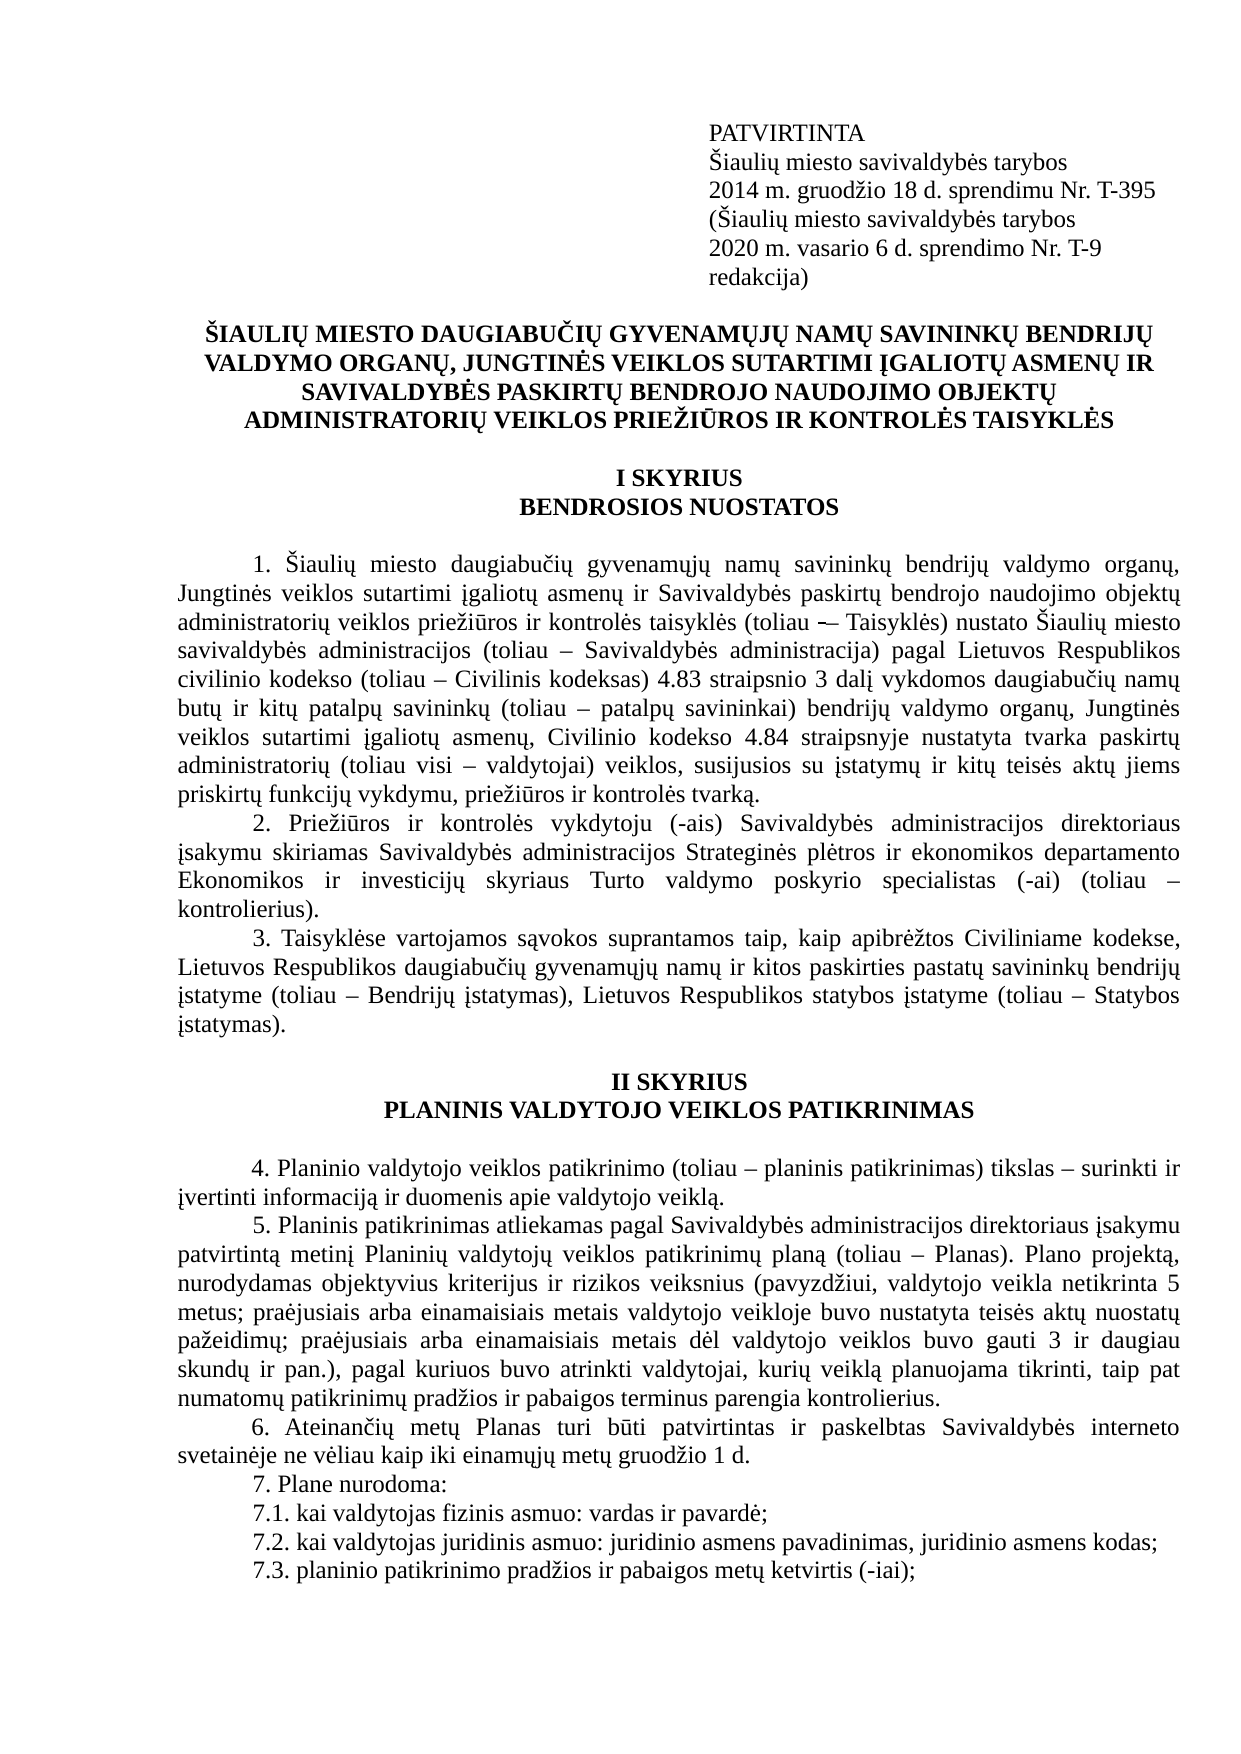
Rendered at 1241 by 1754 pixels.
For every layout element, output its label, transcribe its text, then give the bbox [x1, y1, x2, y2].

text ŠIAULIŲ MIESTO DAUGIABUČIŲ GYVENAMŲJŲ NAMŲ SAVININKŲ BENDRIJŲ VALDYMO ORGANŲ, JUNGTINĖS VEIKLOS SUTARTIMI ĮGALIOTŲ ASMENŲ IR SAVIVALDYBĖS PASKIRTŲ BENDROJO NAUDOJIMO OBJEKTŲ ADMINISTRATORIŲ VEIKLOS PRIEŽIŪROS IR KONTROLĖS TAISYKLĖS [177, 319, 1181, 434]
text 7.2. kai valdytojas juridinis asmuo: juridinio asmens pavadinimas, juridinio asmens kodas; [177, 1527, 1181, 1556]
text 1. Šiaulių miesto daugiabučių gyvenamųjų namų savininkų bendrijų valdymo organų, Jungtinės veiklos sutartimi įgaliotų asmenų ir Savivaldybės paskirtų bendrojo naudojimo objektų administratorių veiklos priežiūros ir kontrolės taisyklės (toliau – Taisyklės) nustato Šiaulių miesto savivaldybės administracijos (toliau – Savivaldybės administracija) pagal Lietuvos Respublikos civilinio kodekso (toliau – Civilinis kodeksas) 4.83 straipsnio 3 dalį vykdomos daugiabučių namų butų ir kitų patalpų savininkų (toliau – patalpų savininkai) bendrijų valdymo organų, Jungtinės veiklos sutartimi įgaliotų asmenų, Civilinio kodekso 4.84 straipsnyje nustatyta tvarka paskirtų administratorių (toliau visi – valdytojai) veiklos, susijusios su įstatymų ir kitų teisės aktų jiems priskirtų funkcijų vykdymu, priežiūros ir kontrolės tvarką. [177, 549, 1181, 808]
text 3. Taisyklėse vartojamos sąvokos suprantamos taip, kaip apibrėžtos Civiliniame kodekse, Lietuvos Respublikos daugiabučių gyvenamųjų namų ir kitos paskirties pastatų savininkų bendrijų įstatyme (toliau – Bendrijų įstatymas), Lietuvos Respublikos statybos įstatyme (toliau – Statybos įstatymas). [177, 923, 1181, 1038]
text 7. Plane nurodoma: [177, 1469, 1181, 1498]
text Šiaulių miesto savivaldybės tarybos [709, 147, 1181, 176]
text 2020 m. vasario 6 d. sprendimo Nr. T-9 [709, 233, 1181, 262]
text II SKYRIUS [177, 1067, 1181, 1096]
text PLANINIS VALDYTOJO VEIKLOS PATIKRINIMAS [177, 1096, 1181, 1124]
text BENDROSIOS NUOSTATOS [177, 492, 1181, 521]
text redakcija) [709, 262, 1181, 291]
text 4. Planinio valdytojo veiklos patikrinimo (toliau – planinis patikrinimas) tikslas – surinkti ir įvertinti informaciją ir duomenis apie valdytojo veiklą. [177, 1153, 1181, 1211]
text I SKYRIUS [177, 463, 1181, 492]
text 2014 m. gruodžio 18 d. sprendimu Nr. T-395 [709, 176, 1181, 204]
text 7.3. planinio patikrinimo pradžios ir pabaigos metų ketvirtis (-iai); [177, 1556, 1181, 1584]
text (Šiaulių miesto savivaldybės tarybos [709, 204, 1181, 233]
text 6. Ateinančių metų Planas turi būti patvirtintas ir paskelbtas Savivaldybės interneto svetainėje ne vėliau kaip iki einamųjų metų gruodžio 1 d. [177, 1412, 1181, 1469]
text 7.1. kai valdytojas fizinis asmuo: vardas ir pavardė; [177, 1498, 1181, 1527]
text PATVIRTINTA [709, 118, 1181, 147]
text 5. Planinis patikrinimas atliekamas pagal Savivaldybės administracijos direktoriaus įsakymu patvirtintą metinį Planinių valdytojų veiklos patikrinimų planą (toliau – Planas). Plano projektą, nurodydamas objektyvius kriterijus ir rizikos veiksnius (pavyzdžiui, valdytojo veikla netikrinta 5 metus; praėjusiais arba einamaisiais metais valdytojo veikloje buvo nustatyta teisės aktų nuostatų pažeidimų; praėjusiais arba einamaisiais metais dėl valdytojo veiklos buvo gauti 3 ir daugiau skundų ir pan.), pagal kuriuos buvo atrinkti valdytojai, kurių veiklą planuojama tikrinti, taip pat numatomų patikrinimų pradžios ir pabaigos terminus parengia kontrolierius. [177, 1211, 1181, 1412]
text 2. Priežiūros ir kontrolės vykdytoju (-ais) Savivaldybės administracijos direktoriaus įsakymu skiriamas Savivaldybės administracijos Strateginės plėtros ir ekonomikos departamento Ekonomikos ir investicijų skyriaus Turto valdymo poskyrio specialistas (-ai) (toliau – kontrolierius). [177, 808, 1181, 923]
